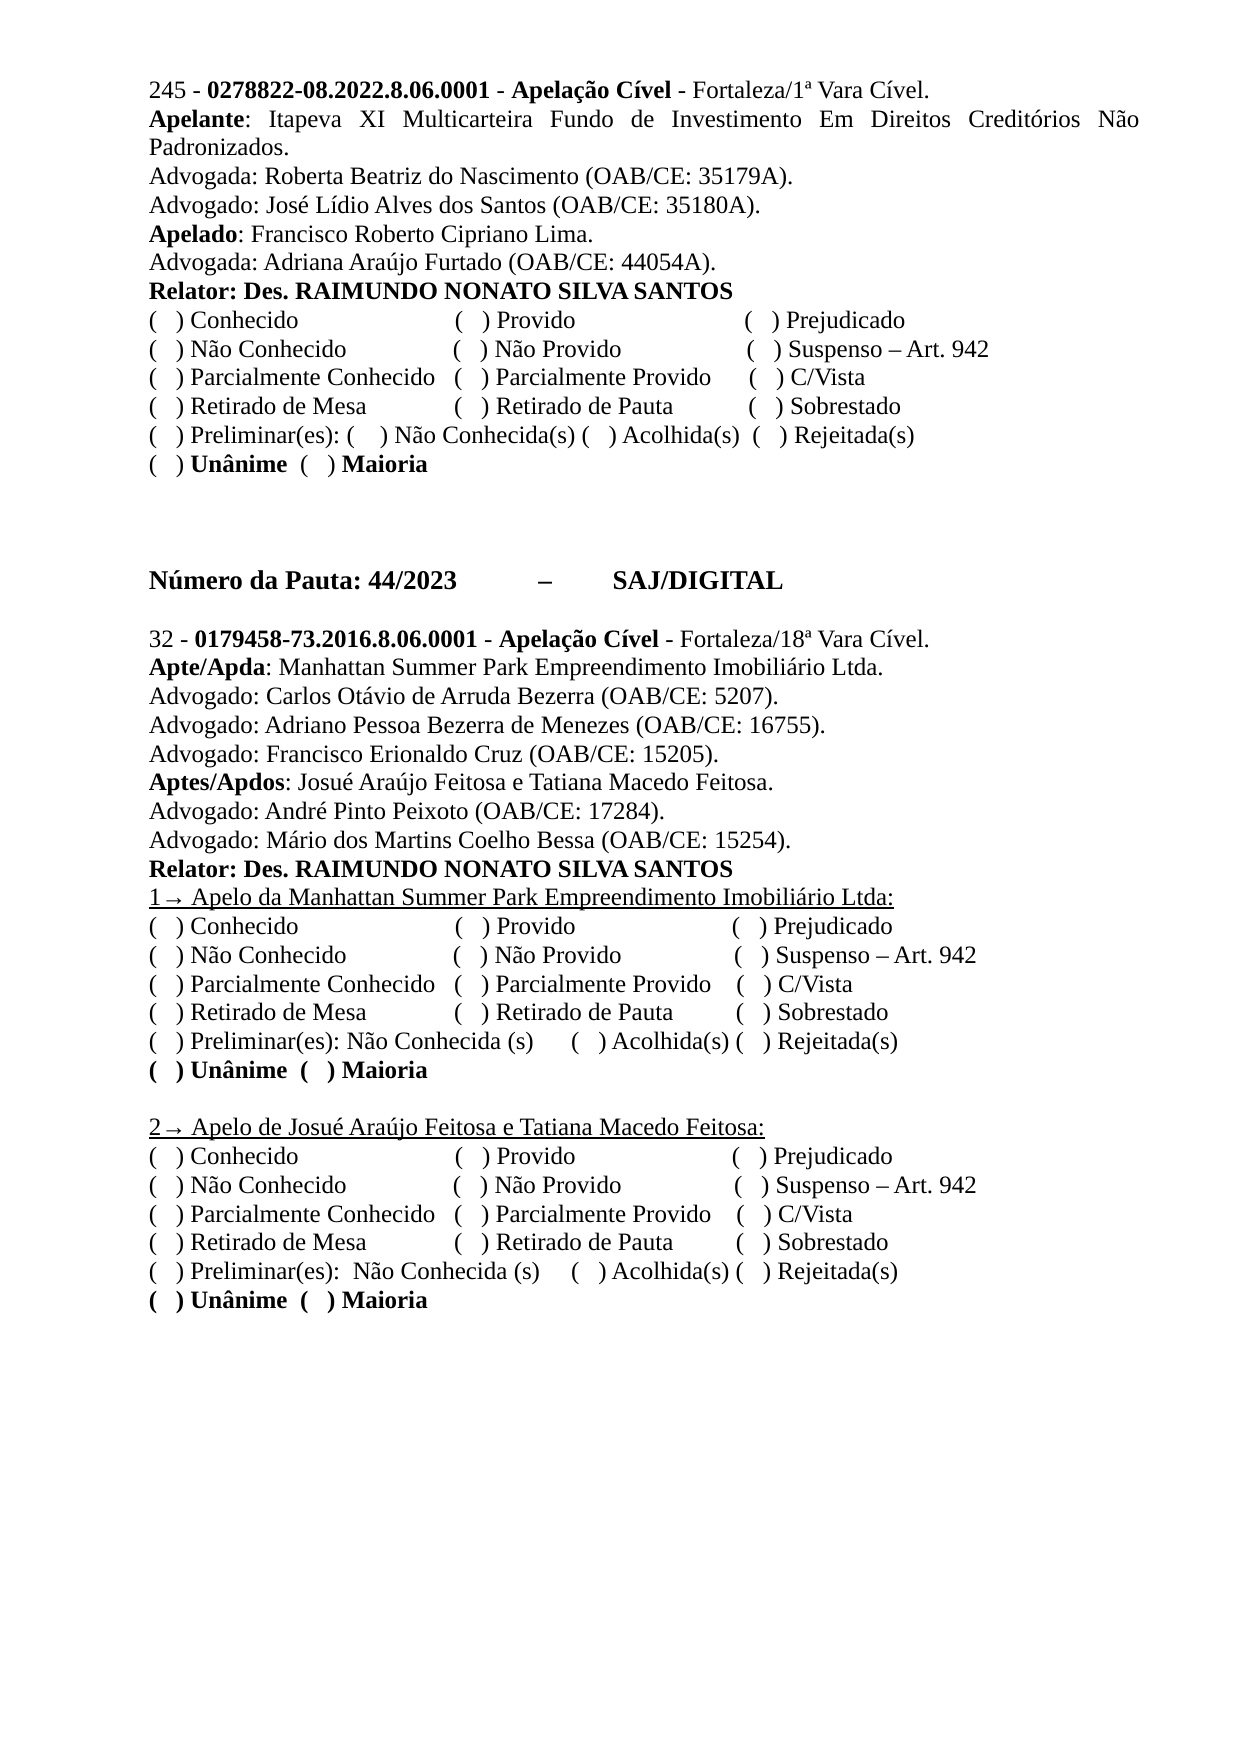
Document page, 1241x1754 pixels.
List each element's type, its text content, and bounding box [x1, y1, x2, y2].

text 245 - 0278822-08.2022.8.06.0001 - Apelação Cível - Fortaleza/1ª Vara Cível. [148, 75, 1141, 104]
text Número da Pauta: 44/2023 – SAJ/DIGITAL [148, 564, 1141, 595]
text ( ) Parcialmente Conhecido ( ) Parcialmente Provido ( ) C/Vista [148, 362, 1158, 391]
text ( ) Preliminar(es): ( ) Não Conhecida(s) ( ) Acolhida(s) ( ) Rejeitada(s) [148, 420, 1158, 449]
text Advogada: Roberta Beatriz do Nascimento (OAB/CE: 35179A). [148, 161, 1141, 190]
text Advogado: Adriano Pessoa Bezerra de Menezes (OAB/CE: 16755). [148, 710, 1141, 739]
text ( ) Retirado de Mesa ( ) Retirado de Pauta ( ) Sobrestado [148, 1227, 1158, 1256]
text Aptes/Apdos: Josué Araújo Feitosa e Tatiana Macedo Feitosa. [148, 767, 1141, 796]
text Relator: Des. RAIMUNDO NONATO SILVA SANTOS [148, 854, 1141, 882]
text ( ) Preliminar(es): Não Conhecida (s) ( ) Acolhida(s) ( ) Rejeitada(s) [148, 1026, 1158, 1055]
text ( ) Conhecido ( ) Provido ( ) Prejudicado [148, 305, 1141, 334]
text ( ) Unânime ( ) Maioria [148, 1055, 1158, 1084]
text ( ) Retirado de Mesa ( ) Retirado de Pauta ( ) Sobrestado [148, 391, 1158, 420]
text ( ) Unânime ( ) Maioria [148, 1285, 1158, 1314]
text Apelante: Itapeva XI Multicarteira Fundo de Investimento Em Direitos Creditórios Não Padronizados. [148, 104, 1141, 161]
text Advogada: Adriana Araújo Furtado (OAB/CE: 44054A). [148, 247, 1141, 276]
text Apelado: Francisco Roberto Cipriano Lima. [148, 219, 1141, 247]
text Relator: Des. RAIMUNDO NONATO SILVA SANTOS [148, 276, 1141, 305]
text ( ) Conhecido ( ) Provido ( ) Prejudicado [148, 911, 1141, 940]
text Advogado: André Pinto Peixoto (OAB/CE: 17284). [148, 796, 1141, 825]
text Advogado: Carlos Otávio de Arruda Bezerra (OAB/CE: 5207). [148, 681, 1141, 710]
text ( ) Preliminar(es): Não Conhecida (s) ( ) Acolhida(s) ( ) Rejeitada(s) [148, 1256, 1158, 1285]
text ( ) Não Conhecido ( ) Não Provido ( ) Suspenso – Art. 942 [148, 940, 1158, 969]
text Advogado: Francisco Erionaldo Cruz (OAB/CE: 15205). [148, 739, 1141, 767]
text Advogado: Mário dos Martins Coelho Bessa (OAB/CE: 15254). [148, 825, 1141, 854]
text ( ) Parcialmente Conhecido ( ) Parcialmente Provido ( ) C/Vista [148, 1199, 1158, 1227]
text ( ) Retirado de Mesa ( ) Retirado de Pauta ( ) Sobrestado [148, 997, 1158, 1026]
text 1→ Apelo da Manhattan Summer Park Empreendimento Imobiliário Ltda: [148, 882, 1141, 911]
text ( ) Conhecido ( ) Provido ( ) Prejudicado [148, 1141, 1141, 1170]
text 32 - 0179458-73.2016.8.06.0001 - Apelação Cível - Fortaleza/18ª Vara Cível. [148, 624, 1141, 652]
text ( ) Não Conhecido ( ) Não Provido ( ) Suspenso – Art. 942 [148, 334, 1158, 362]
text Advogado: José Lídio Alves dos Santos (OAB/CE: 35180A). [148, 190, 1141, 219]
text ( ) Unânime ( ) Maioria [148, 449, 1158, 477]
text Apte/Apda: Manhattan Summer Park Empreendimento Imobiliário Ltda. [148, 652, 1141, 681]
text 2→ Apelo de Josué Araújo Feitosa e Tatiana Macedo Feitosa: [148, 1112, 1141, 1141]
text ( ) Parcialmente Conhecido ( ) Parcialmente Provido ( ) C/Vista [148, 969, 1158, 997]
text ( ) Não Conhecido ( ) Não Provido ( ) Suspenso – Art. 942 [148, 1170, 1158, 1199]
